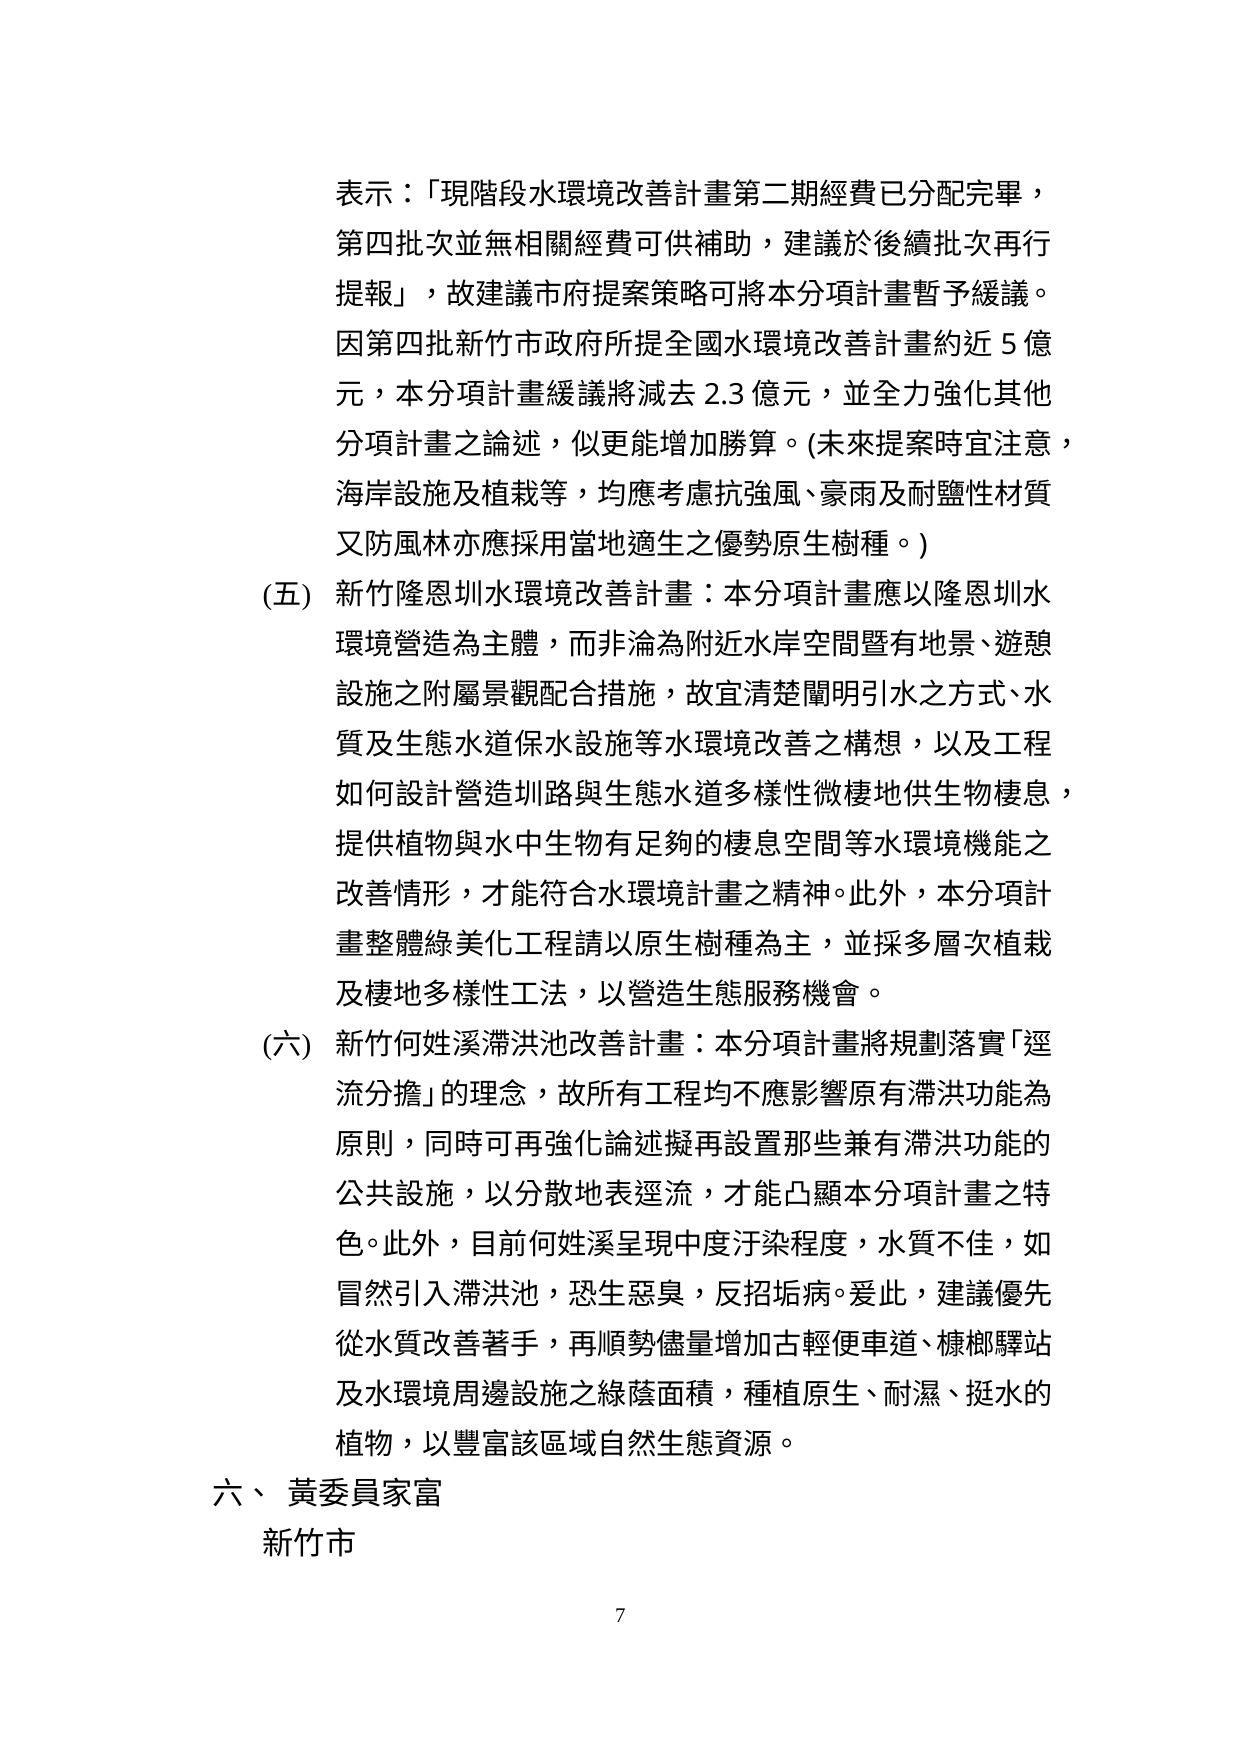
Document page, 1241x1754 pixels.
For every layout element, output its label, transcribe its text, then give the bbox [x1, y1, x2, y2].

list 新竹漁人碼頭水環境改善計畫：依「新竹市水環境改善計畫第四批次現勘及審查會議紀錄」，農委會漁業署已明確表示：「現階段水環境改善計畫第二期經費已分配完畢，第四批次並無相關經費可供補助，建議於後續批次再行提報」，故建議市府提案策略可將本分項計畫暫予緩議。因第四批新竹市政府所提全國水環境改善計畫約近5億元，本分項計畫緩議將減去2.3億元，並全力強化其他分項計畫之論述，似更能增加勝算。(未來提案時宜注意，海岸設施及植栽等，均應考慮抗強風、豪雨及耐鹽性材質；又防風林亦應採用當地適生之優勢原生樹種。) [262, 164, 1053, 564]
list 黃委員家富 [212, 1464, 1053, 1514]
list 新竹隆恩圳水環境改善計畫：本分項計畫應以隆恩圳水環境營造為主體，而非淪為附近水岸空間暨有地景、遊憩設施之附屬景觀配合措施，故宜清楚闡明引水之方式、水質及生態水道保水設施等水環境改善之構想，以及工程如何設計營造圳路與生態水道多樣性微棲地供生物棲息，提供植物與水中生物有足夠的棲息空間等水環境機能之改善情形，才能符合水環境計畫之精神。此外，本分項計畫整體綠美化工程請以原生樹種為主，並採多層次植栽及棲地多樣性工法，以營造生態服務機會。 [262, 564, 1053, 1014]
list 新竹何姓溪滯洪池改善計畫：本分項計畫將規劃落實「逕流分擔」的理念，故所有工程均不應影響原有滯洪功能為原則，同時可再強化論述擬再設置那些兼有滯洪功能的公共設施，以分散地表逕流，才能凸顯本分項計畫之特色。此外，目前何姓溪呈現中度汙染程度，水質不佳，如冒然引入滯洪池，恐生惡臭，反招垢病。爰此，建議優先從水質改善著手，再順勢儘量增加古輕便車道、槺榔驛站及水環境周邊設施之綠蔭面積，種植原生、耐濕、挺水的植物，以豐富該區域自然生態資源。 [262, 1014, 1053, 1464]
text 新竹市 [262, 1514, 1053, 1564]
